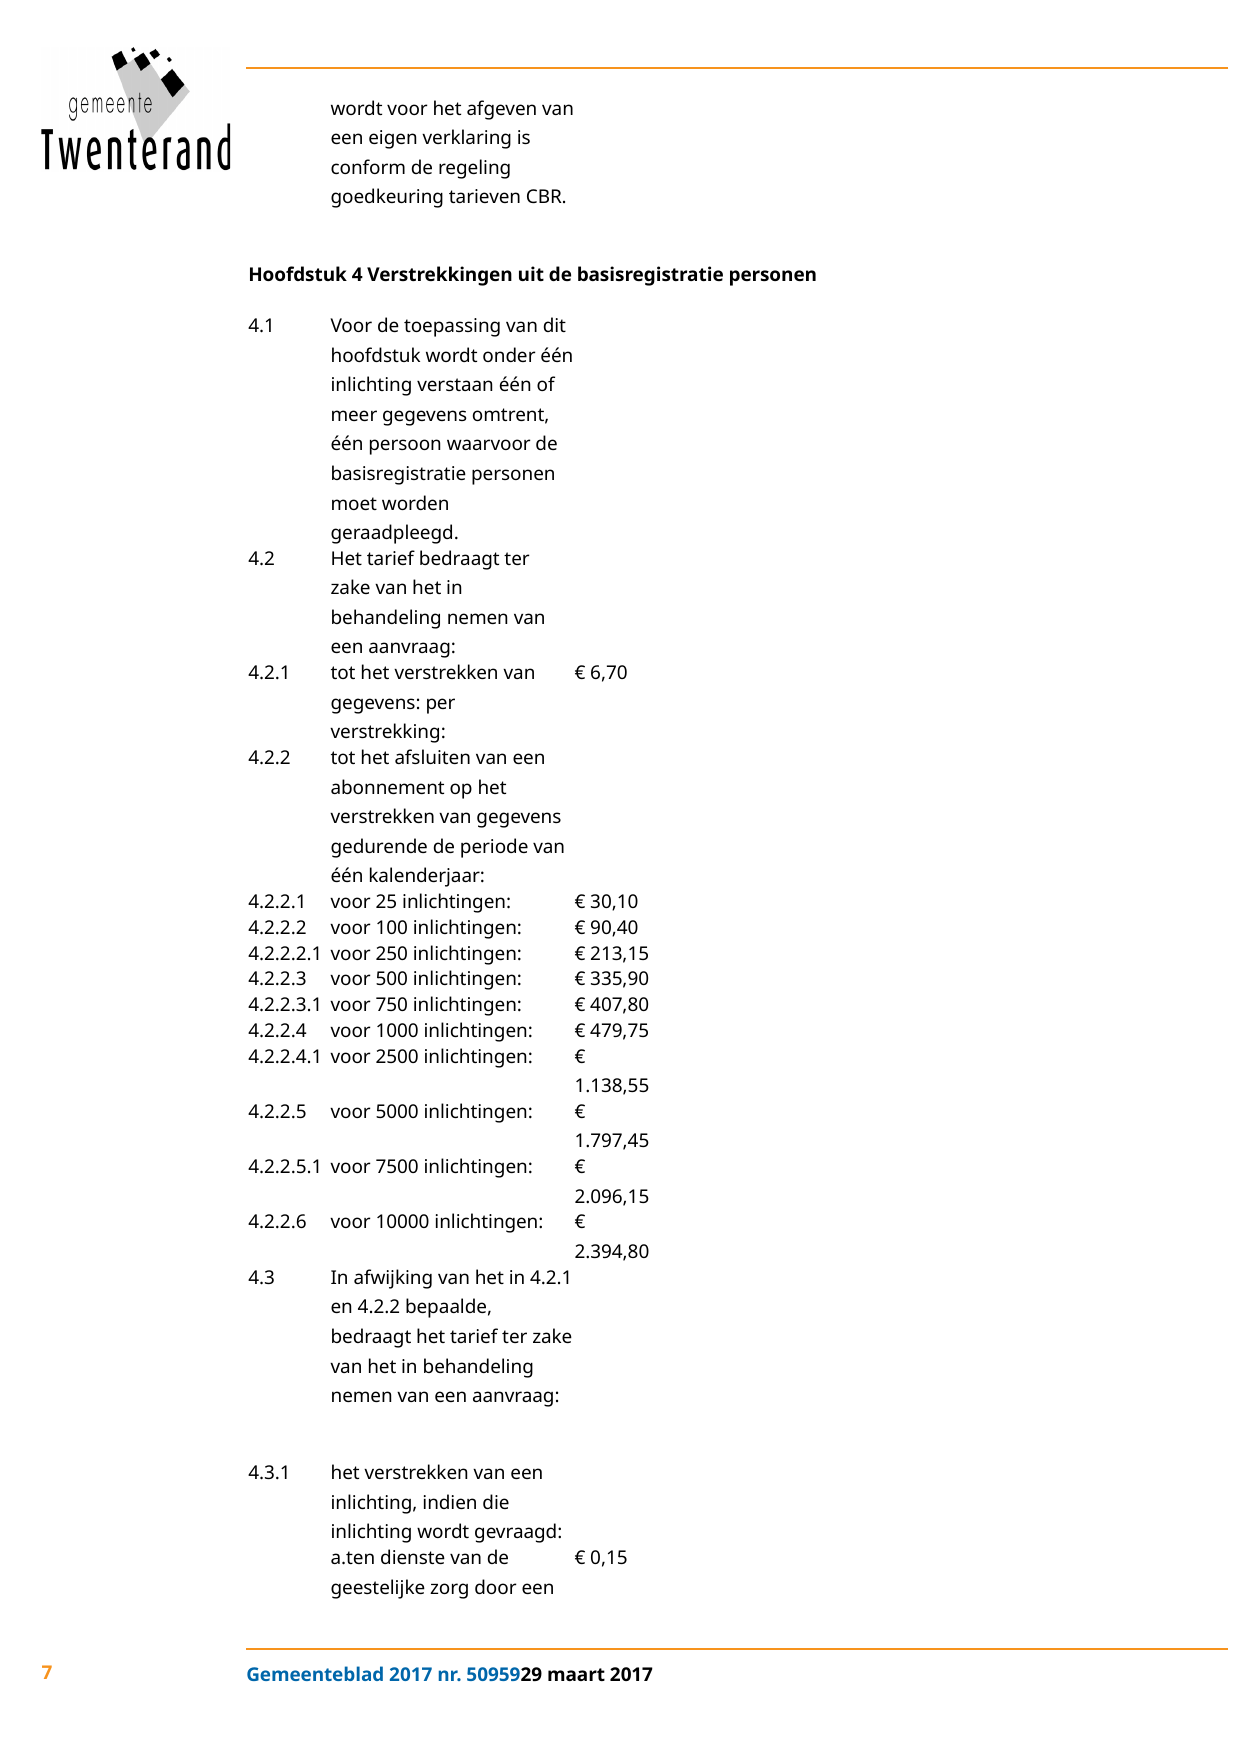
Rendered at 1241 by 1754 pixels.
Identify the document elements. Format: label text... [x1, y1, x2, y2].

table_cell € 335,90 [574, 966, 657, 991]
table_cell [739, 914, 822, 940]
table_cell 4.2.2.5.1 [248, 1154, 330, 1209]
table_cell € 1.797,45 [574, 1098, 657, 1153]
table_cell [739, 889, 822, 914]
table_cell [330, 286, 574, 312]
table_cell 4.3 [248, 1264, 330, 1408]
table_cell [739, 660, 822, 744]
table_cell [657, 991, 739, 1017]
table_cell voor 5000 inlichtingen: [330, 1098, 574, 1153]
table_cell [904, 1209, 987, 1264]
table_cell [739, 1545, 822, 1600]
table_cell [904, 286, 987, 312]
table_cell [739, 1434, 822, 1459]
table_cell [330, 1434, 574, 1459]
table_cell voor 100 inlichtingen: [330, 914, 574, 940]
table_cell [657, 1264, 739, 1408]
table_cell [657, 966, 739, 991]
table_cell 4.2.2.5 [248, 1098, 330, 1153]
table_cell [739, 1017, 822, 1043]
table_cell [330, 209, 574, 235]
table_cell In afwijking van het in 4.2.1 en 4.2.2 bepaalde, bedraagt het tarief ter zake van het in behandeling nemen van een aanvraag: [330, 1264, 574, 1408]
table_cell [657, 889, 739, 914]
table_cell [1069, 966, 1152, 991]
table_cell 4.1 [248, 312, 330, 545]
table_cell [904, 660, 987, 744]
table_cell [904, 1434, 987, 1459]
table_cell voor 1000 inlichtingen: [330, 1017, 574, 1043]
table_cell [904, 1264, 987, 1408]
table_cell [987, 1043, 1069, 1098]
table_cell [657, 1434, 739, 1459]
table_cell [1069, 1154, 1152, 1209]
table_cell [1069, 889, 1152, 914]
table_cell [1069, 914, 1152, 940]
table_cell [904, 940, 987, 966]
table_cell [248, 286, 330, 312]
table_cell voor 750 inlichtingen: [330, 991, 574, 1017]
table_cell [739, 1209, 822, 1264]
table_cell [248, 209, 330, 235]
table_cell [739, 286, 822, 312]
table_cell [574, 209, 657, 235]
table_cell [739, 1043, 822, 1098]
table_cell [822, 914, 904, 940]
table_cell [822, 1209, 904, 1264]
table_cell [987, 1154, 1069, 1209]
table_cell [904, 1408, 987, 1434]
table_cell [574, 1408, 657, 1434]
table_cell [904, 1154, 987, 1209]
table_cell [1069, 1264, 1152, 1408]
table_cell [822, 744, 904, 888]
table_cell [904, 1043, 987, 1098]
table_cell [1069, 1408, 1152, 1434]
table_cell [822, 1408, 904, 1434]
table_cell [904, 545, 987, 659]
table_cell [248, 1408, 330, 1434]
table_cell [739, 312, 822, 545]
picture [41, 47, 231, 172]
table_cell [739, 1154, 822, 1209]
table_cell [987, 1460, 1069, 1544]
table_cell € 6,70 [574, 660, 657, 744]
table_cell 4.2 [248, 545, 330, 659]
table_cell [574, 312, 657, 545]
table_cell [987, 1434, 1069, 1459]
table_cell [574, 545, 657, 659]
table_cell [1069, 660, 1152, 744]
table_cell [987, 1098, 1069, 1153]
table_cell tot het verstrekken van gegevens: per verstrekking: [330, 660, 574, 744]
table_cell [739, 966, 822, 991]
table_cell [330, 1408, 574, 1434]
table_cell [248, 95, 330, 209]
table_cell [657, 545, 739, 659]
table_cell 4.2.2.3.1 [248, 991, 330, 1017]
table_cell [822, 1043, 904, 1098]
table_cell [657, 1545, 739, 1600]
table_cell [987, 1545, 1069, 1600]
table_cell [657, 1154, 739, 1209]
table_cell [987, 660, 1069, 744]
table_cell € 213,15 [574, 940, 657, 966]
table_cell [822, 1098, 904, 1153]
table_cell [904, 1098, 987, 1153]
table_cell [657, 744, 739, 888]
table_cell [904, 1460, 987, 1544]
table_cell [657, 1043, 739, 1098]
table_cell voor 10000 inlichtingen: [330, 1209, 574, 1264]
table_cell [739, 1408, 822, 1434]
table_cell 4.2.2.6 [248, 1209, 330, 1264]
table_cell [739, 1264, 822, 1408]
table_cell [739, 940, 822, 966]
table_cell [904, 1017, 987, 1043]
table_cell [987, 966, 1069, 991]
table_cell 4.2.2.4 [248, 1017, 330, 1043]
table_cell € 407,80 [574, 991, 657, 1017]
table_cell [657, 660, 739, 744]
table_cell voor 250 inlichtingen: [330, 940, 574, 966]
table_cell [904, 889, 987, 914]
table_cell tot het afsluiten van een abonnement op het verstrekken van gegevens gedurende de periode van één kalenderjaar: [330, 744, 574, 888]
table_cell [1069, 1098, 1152, 1153]
table_cell € 90,40 [574, 914, 657, 940]
table_cell [822, 966, 904, 991]
table_cell voor 25 inlichtingen: [330, 889, 574, 914]
table_cell € 1.138,55 [574, 1043, 657, 1098]
table_cell [1069, 1434, 1152, 1459]
table_cell [1069, 286, 1152, 312]
table_cell [248, 235, 330, 261]
table_cell [822, 545, 904, 659]
table_cell [987, 889, 1069, 914]
table_cell [1069, 312, 1152, 545]
table_cell € 2.394,80 [574, 1209, 657, 1264]
table_cell [1069, 744, 1152, 888]
table_cell [822, 991, 904, 1017]
table_cell Hoofdstuk 4 Verstrekkingen uit de basisregistratie personen [248, 261, 1152, 286]
table_cell [822, 1154, 904, 1209]
table_cell [822, 1545, 904, 1600]
table_cell [904, 966, 987, 991]
table_cell 4.2.2.4.1 [248, 1043, 330, 1098]
table_cell voor 500 inlichtingen: [330, 966, 574, 991]
table_cell voor 7500 inlichtingen: [330, 1154, 574, 1209]
table_cell [987, 286, 1069, 312]
table_cell [330, 235, 574, 261]
table_cell het verstrekken van een inlichting, indien die inlichting wordt gevraagd: [330, 1460, 574, 1544]
table_cell [822, 1460, 904, 1544]
table_cell 4.2.1 [248, 660, 330, 744]
table_cell [987, 1264, 1069, 1408]
table_cell [822, 940, 904, 966]
table_cell Voor de toepassing van dit hoofdstuk wordt onder één inlichting verstaan één of meer gegevens omtrent, één persoon waarvoor de basisregistratie personen moet worden geraadpleegd. [330, 312, 574, 545]
table_cell [822, 1017, 904, 1043]
table_cell [657, 1017, 739, 1043]
table_cell [987, 545, 1069, 659]
table_cell [904, 991, 987, 1017]
table_cell [1069, 1017, 1152, 1043]
table_cell [987, 312, 1069, 545]
table_cell [657, 940, 739, 966]
table_cell [574, 744, 657, 888]
table_cell 4.2.2.1 [248, 889, 330, 914]
table_cell [739, 991, 822, 1017]
table_cell [657, 1098, 739, 1153]
table_cell [248, 1545, 330, 1600]
table_cell [822, 1434, 904, 1459]
table_cell a.ten dienste van de geestelijke zorg door een [330, 1545, 574, 1600]
table_cell [987, 991, 1069, 1017]
table_cell 4.2.2 [248, 744, 330, 888]
table_cell [987, 914, 1069, 940]
table_cell voor 2500 inlichtingen: [330, 1043, 574, 1098]
table_cell [739, 545, 822, 659]
table_cell [904, 914, 987, 940]
table_cell [574, 286, 657, 312]
table_cell [574, 1264, 657, 1408]
table_cell 4.2.2.2.1 [248, 940, 330, 966]
table_cell [1069, 545, 1152, 659]
table_cell [822, 312, 904, 545]
table_cell [822, 286, 904, 312]
table_cell [1069, 1209, 1152, 1264]
table_cell € 30,10 [574, 889, 657, 914]
table_cell [904, 312, 987, 545]
table_cell [574, 1434, 657, 1459]
table_cell 4.3.1 [248, 1460, 330, 1544]
table_cell [739, 744, 822, 888]
table_cell [1069, 1460, 1152, 1544]
table_cell [987, 1408, 1069, 1434]
table_cell Het tarief bedraagt ter zake van het in behandeling nemen van een aanvraag: [330, 545, 574, 659]
table_cell [657, 1460, 739, 1544]
table_cell [1069, 940, 1152, 966]
table_cell [657, 914, 739, 940]
table_cell [739, 1460, 822, 1544]
table_cell [657, 1209, 739, 1264]
table_cell wordt voor het afgeven van een eigen verklaring is conform de regeling goedkeuring tarieven CBR. [330, 95, 574, 209]
table_cell [987, 940, 1069, 966]
table_cell [1069, 991, 1152, 1017]
table_cell [904, 744, 987, 888]
table_cell [657, 1408, 739, 1434]
table_cell [822, 1264, 904, 1408]
table_cell [574, 1460, 657, 1544]
table_cell [987, 744, 1069, 888]
table_cell [574, 235, 657, 261]
table_cell € 2.096,15 [574, 1154, 657, 1209]
table_cell [657, 312, 739, 545]
table_cell [822, 889, 904, 914]
table_cell [574, 95, 657, 209]
table_cell [248, 1434, 330, 1459]
table_cell [739, 1098, 822, 1153]
table_cell [1069, 1043, 1152, 1098]
table_cell 4.2.2.3 [248, 966, 330, 991]
table_cell 4.2.2.2 [248, 914, 330, 940]
table_cell [657, 286, 739, 312]
table_cell € 479,75 [574, 1017, 657, 1043]
table_cell [904, 1545, 987, 1600]
table_cell [1069, 1545, 1152, 1600]
table_cell [987, 1209, 1069, 1264]
table_cell [987, 1017, 1069, 1043]
table_cell € 0,15 [574, 1545, 657, 1600]
table_cell [822, 660, 904, 744]
